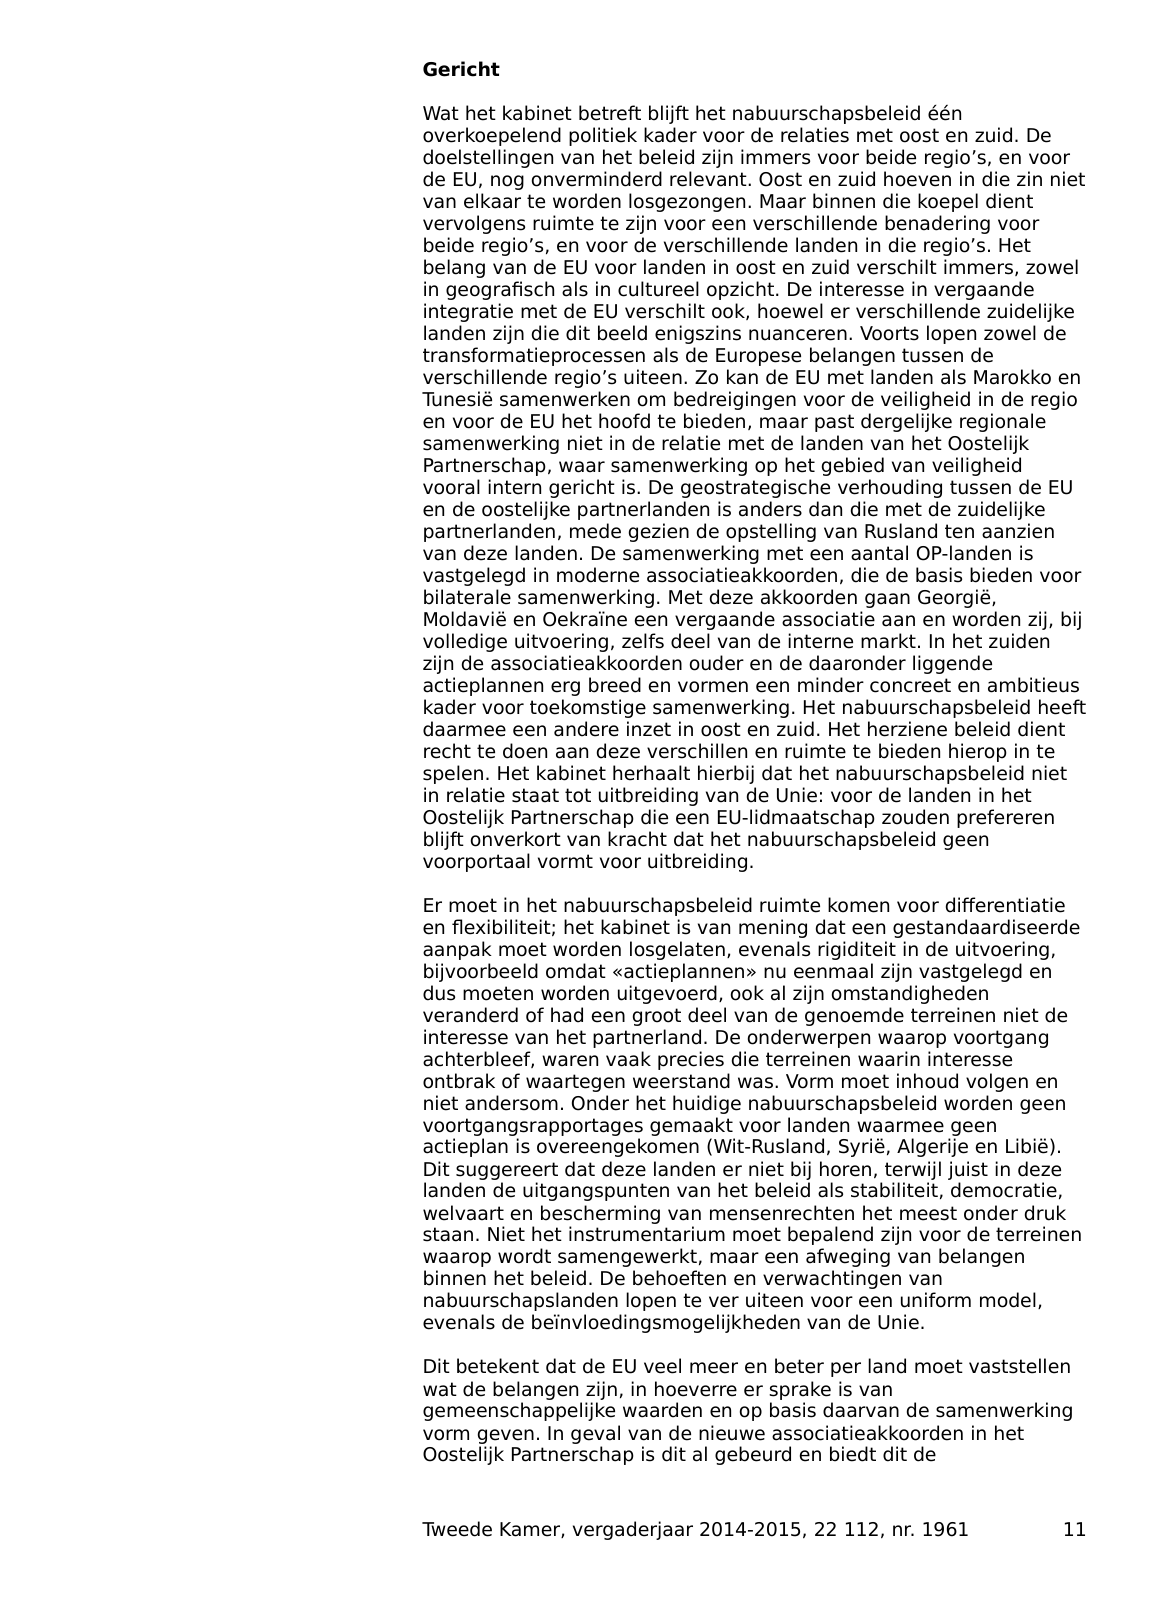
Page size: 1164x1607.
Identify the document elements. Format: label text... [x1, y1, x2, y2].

text Er moet in het nabuurschapsbeleid ruimte komen voor differentiatie en flexibiliteit; het kabinet is van mening dat een gestandaardiseerde aanpak moet worden losgelaten, evenals rigiditeit in de uitvoering, bijvoorbeeld omdat «actieplannen» nu eenmaal zijn vastgelegd en dus moeten worden uitgevoerd, ook al zijn omstandigheden veranderd of had een groot deel van de genoemde terreinen niet de interesse van het partnerland. De onderwerpen waarop voortgang achterbleef, waren vaak precies die terreinen waarin interesse ontbrak of waartegen weerstand was. Vorm moet inhoud volgen en niet andersom. Onder het huidige nabuurschapsbeleid worden geen voortgangsrapportages gemaakt voor landen waarmee geen actieplan is overeengekomen (Wit-Rusland, Syrië, Algerije en Libië). Dit suggereert dat deze landen er niet bij horen, terwijl juist in deze landen de uitgangspunten van het beleid als stabiliteit, democratie, welvaart en bescherming van mensenrechten het meest onder druk staan. Niet het instrumentarium moet bepalend zijn voor de terreinen waarop wordt samengewerkt, maar een afweging van belangen binnen het beleid. De behoeften en verwachtingen van nabuurschapslanden lopen te ver uiteen voor een uniform model, evenals de beïnvloedingsmogelijkheden van de Unie. [422, 895, 1087, 1334]
subtitle Gericht [422, 59, 1087, 81]
text Dit betekent dat de EU veel meer en beter per land moet vaststellen wat de belangen zijn, in hoeverre er sprake is van gemeenschappelijke waarden en op basis daarvan de samenwerking vorm geven. In geval van de nieuwe associatieakkoorden in het Oostelijk Partnerschap is dit al gebeurd en biedt dit de [422, 1356, 1087, 1466]
text Wat het kabinet betreft blijft het nabuurschapsbeleid één overkoepelend politiek kader voor de relaties met oost en zuid. De doelstellingen van het beleid zijn immers voor beide regio’s, en voor de EU, nog onverminderd relevant. Oost en zuid hoeven in die zin niet van elkaar te worden losgezongen. Maar binnen die koepel dient vervolgens ruimte te zijn voor een verschillende benadering voor beide regio’s, en voor de verschillende landen in die regio’s. Het belang van de EU voor landen in oost en zuid verschilt immers, zowel in geografisch als in cultureel opzicht. De interesse in vergaande integratie met de EU verschilt ook, hoewel er verschillende zuidelijke landen zijn die dit beeld enigszins nuanceren. Voorts lopen zowel de transformatieprocessen als de Europese belangen tussen de verschillende regio’s uiteen. Zo kan de EU met landen als Marokko en Tunesië samenwerken om bedreigingen voor de veiligheid in de regio en voor de EU het hoofd te bieden, maar past dergelijke regionale samenwerking niet in de relatie met de landen van het Oostelijk Partnerschap, waar samenwerking op het gebied van veiligheid vooral intern gericht is. De geostrategische verhouding tussen de EU en de oostelijke partnerlanden is anders dan die met de zuidelijke partnerlanden, mede gezien de opstelling van Rusland ten aanzien van deze landen. De samenwerking met een aantal OP-landen is vastgelegd in moderne associatieakkoorden, die de basis bieden voor bilaterale samenwerking. Met deze akkoorden gaan Georgië, Moldavië en Oekraïne een vergaande associatie aan en worden zij, bij volledige uitvoering, zelfs deel van de interne markt. In het zuiden zijn de associatieakkoorden ouder en de daaronder liggende actieplannen erg breed en vormen een minder concreet en ambitieus kader voor toekomstige samenwerking. Het nabuurschapsbeleid heeft daarmee een andere inzet in oost en zuid. Het herziene beleid dient recht te doen aan deze verschillen en ruimte te bieden hierop in te spelen. Het kabinet herhaalt hierbij dat het nabuurschapsbeleid niet in relatie staat tot uitbreiding van de Unie: voor de landen in het Oostelijk Partnerschap die een EU-lidmaatschap zouden prefereren blijft onverkort van kracht dat het nabuurschapsbeleid geen voorportaal vormt voor uitbreiding. [422, 103, 1087, 872]
